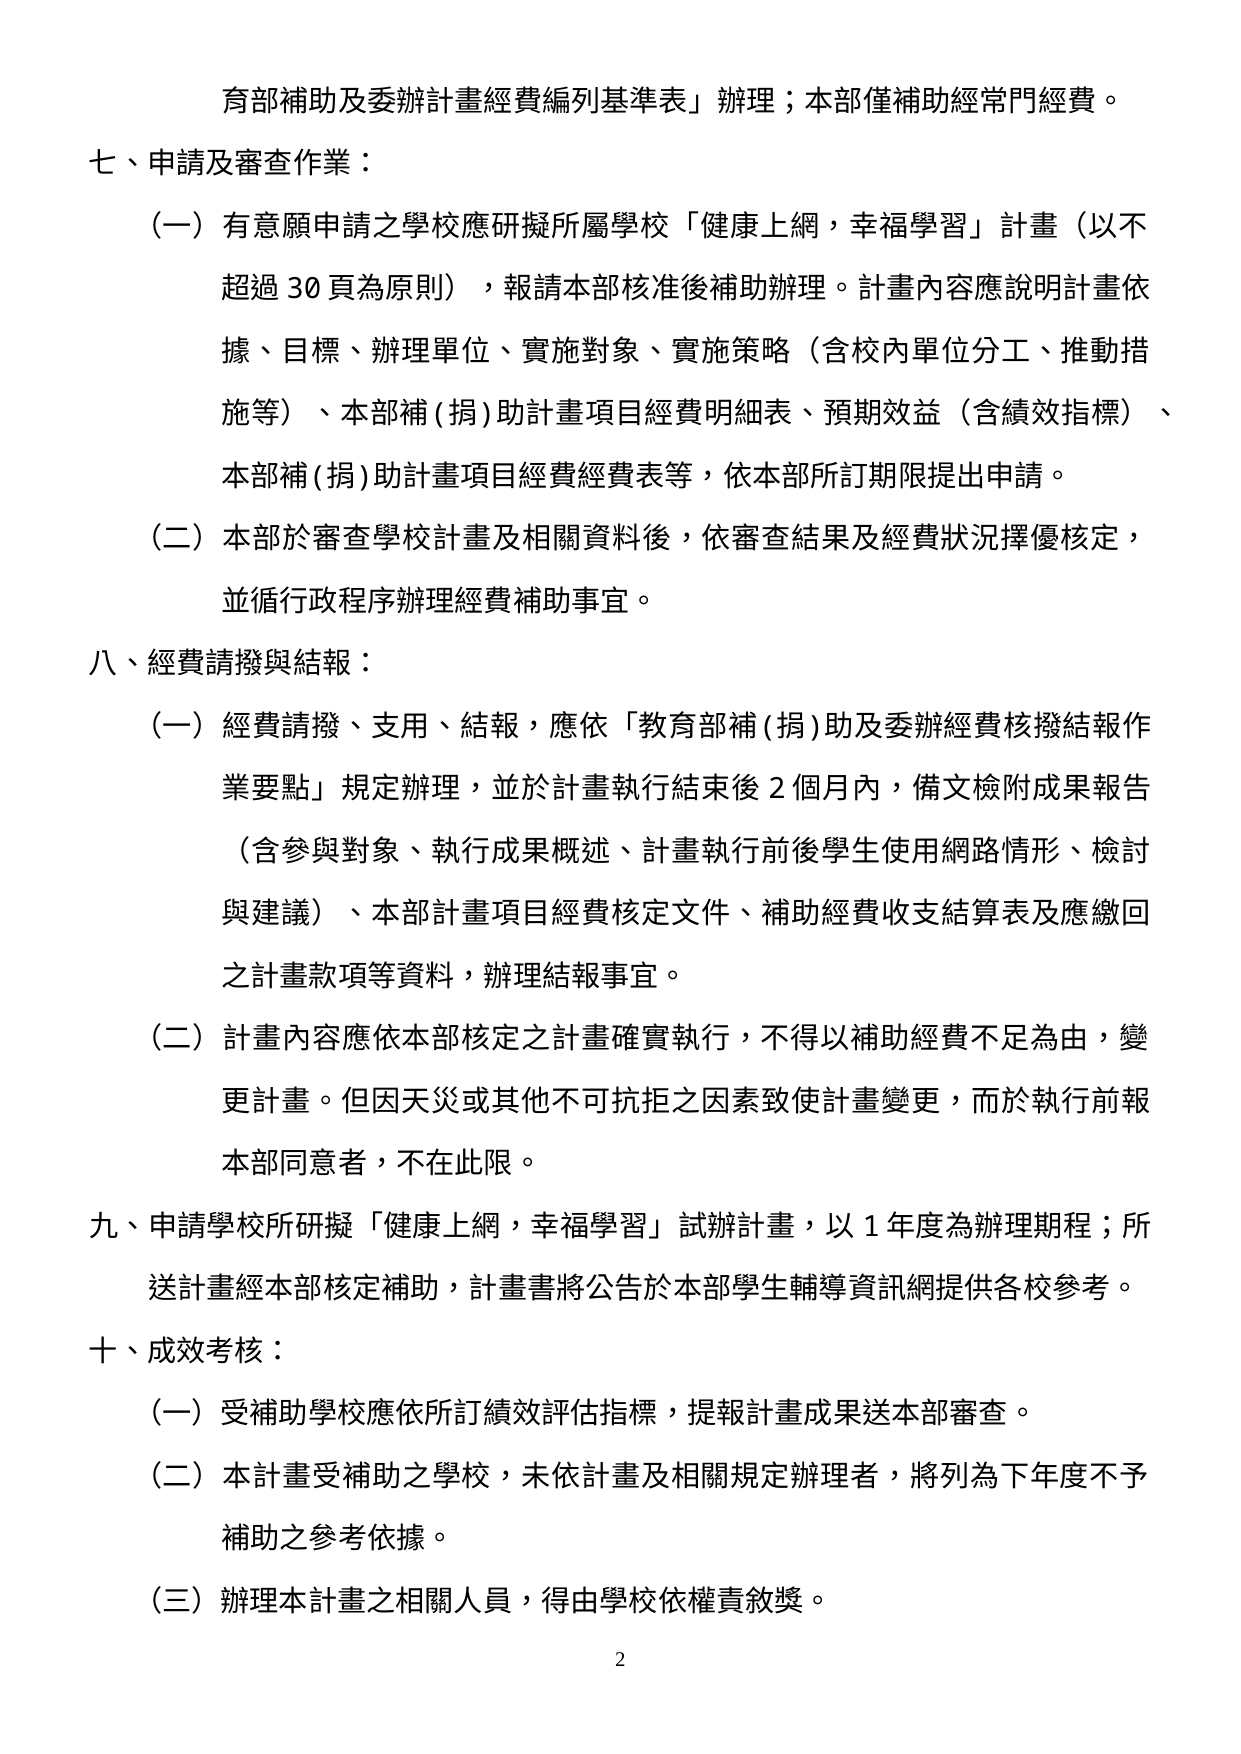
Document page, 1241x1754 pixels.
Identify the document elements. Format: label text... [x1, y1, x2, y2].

text （三）辦理本計畫之相關人員，得由學校依權責敘獎。 [133, 1557, 1152, 1619]
text （一）受補助學校應依所訂績效評估指標，提報計畫成果送本部審查。 [133, 1369, 1152, 1432]
text （二）本部於審查學校計畫及相關資料後，依審查結果及經費狀況擇優核定，並循行政程序辦理經費補助事宜。 [133, 494, 1152, 619]
text 九、申請學校所研擬「健康上網，幸福學習」試辦計畫，以1年度為辦理期程；所送計畫經本部核定補助，計畫書將公告於本部學生輔導資訊網提供各校參考。 [89, 1182, 1152, 1307]
text 十、成效考核： [89, 1307, 1152, 1369]
text （二）本計畫受補助之學校，未依計畫及相關規定辦理者，將列為下年度不予補助之參考依據。 [133, 1432, 1152, 1557]
text （一）有意願申請之學校應研擬所屬學校「健康上網，幸福學習」計畫（以不超過30頁為原則），報請本部核准後補助辦理。計畫內容應說明計畫依據、目標、辦理單位、實施對象、實施策略（含校內單位分工、推動措施等）、本部補(捐)助計畫項目經費明細表、預期效益（含績效指標）、本部補(捐)助計畫項目經費經費表等，依本部所訂期限提出申請。 [133, 182, 1152, 494]
text 育部補助及委辦計畫經費編列基準表」辦理；本部僅補助經常門經費。 [133, 57, 1152, 119]
text 八、經費請撥與結報： [89, 619, 1152, 682]
text 七、申請及審查作業： [89, 119, 1152, 182]
text （二）計畫內容應依本部核定之計畫確實執行，不得以補助經費不足為由，變更計畫。但因天災或其他不可抗拒之因素致使計畫變更，而於執行前報本部同意者，不在此限。 [133, 994, 1152, 1182]
text （一）經費請撥、支用、結報，應依「教育部補(捐)助及委辦經費核撥結報作業要點」規定辦理，並於計畫執行結束後2個月內，備文檢附成果報告（含參與對象、執行成果概述、計畫執行前後學生使用網路情形、檢討與建議）、本部計畫項目經費核定文件、補助經費收支結算表及應繳回之計畫款項等資料，辦理結報事宜。 [133, 682, 1152, 994]
